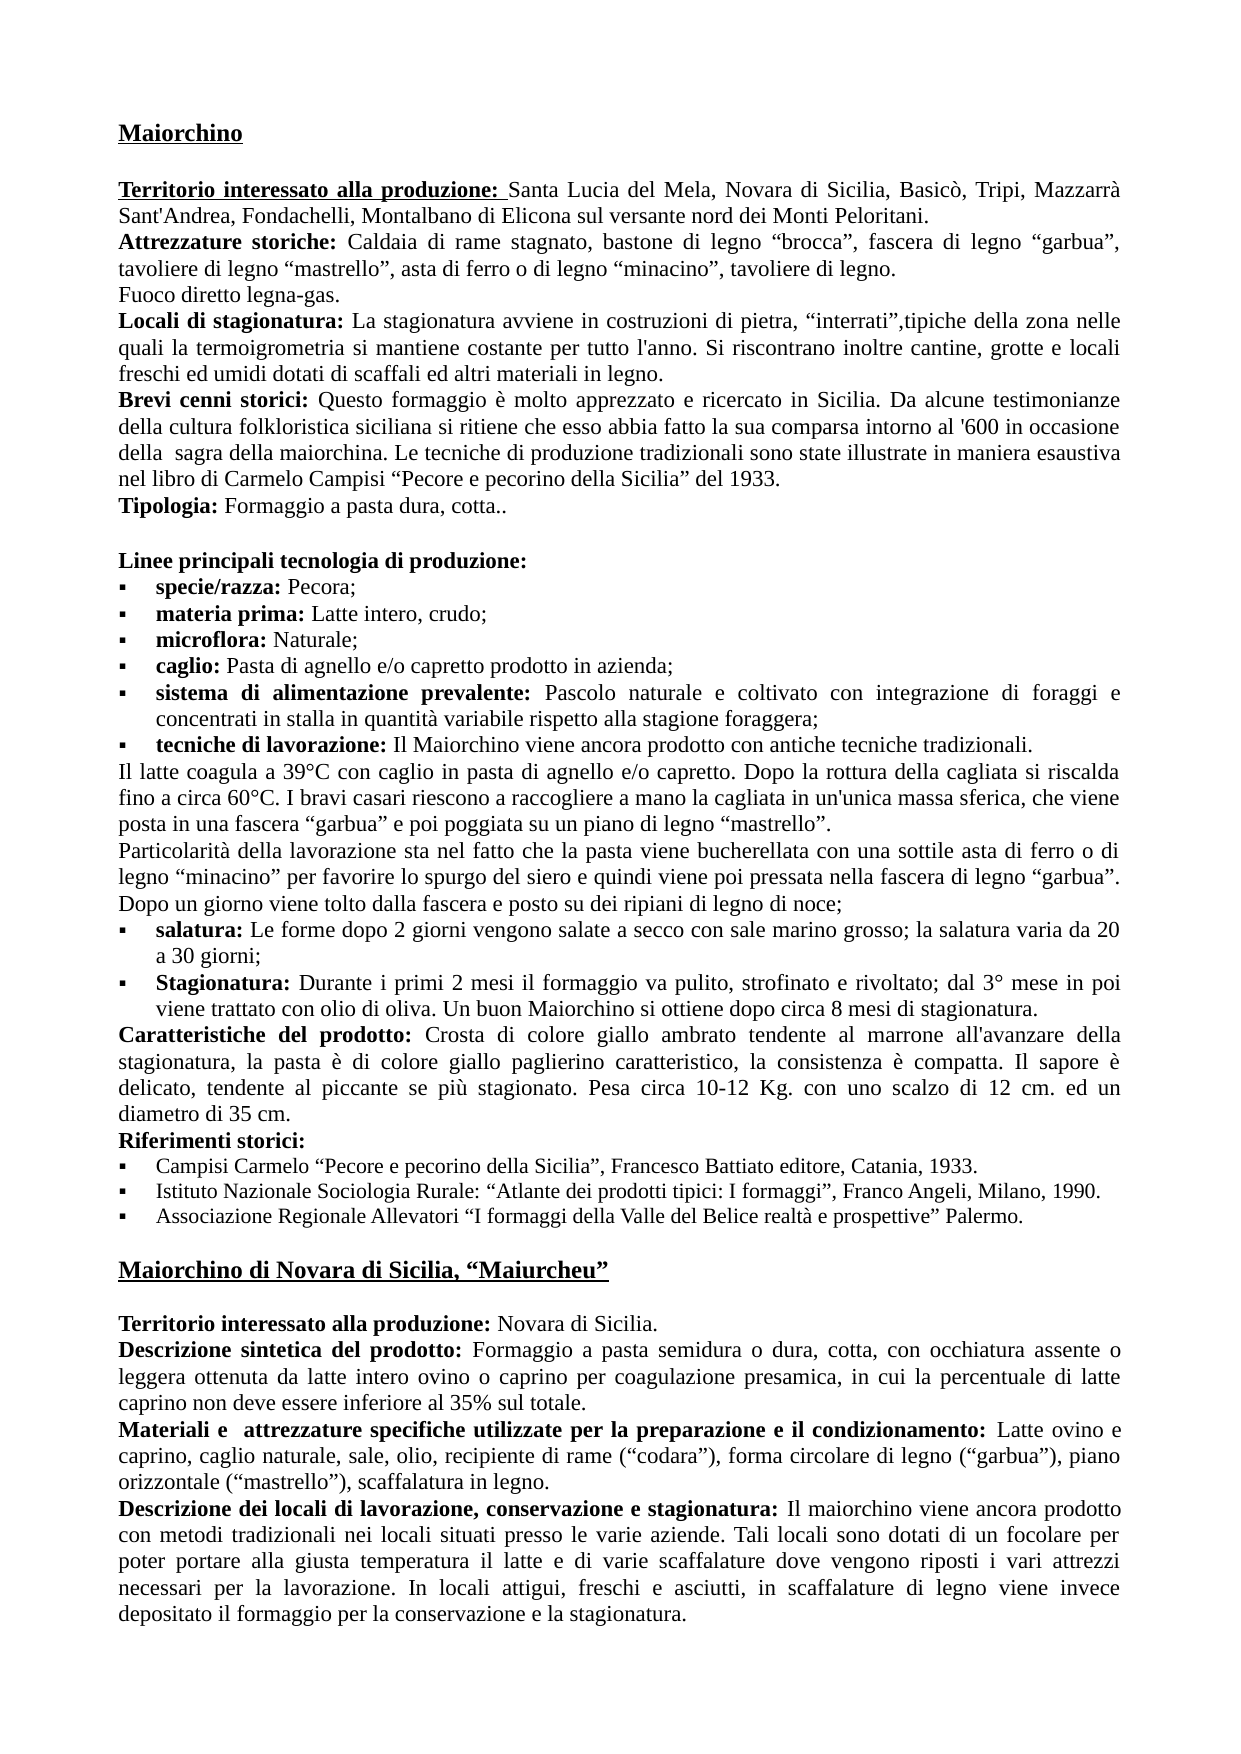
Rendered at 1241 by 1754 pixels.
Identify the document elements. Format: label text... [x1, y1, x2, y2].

text Materiali e attrezzature specifiche utilizzate per la preparazione e il condizionamento: Latte ovino e caprino, caglio naturale, sale, olio, recipiente di rame (“codara”), forma circolare di legno (“garbua”), piano orizzontale (“mastrello”), scaffalatura in legno. [118, 1416, 1122, 1495]
text Territorio interessato alla produzione: Santa Lucia del Mela, Novara di Sicilia, Basicò, Tripi, Mazzarrà Sant'Andrea, Fondachelli, Montalbano di Elicona sul versante nord dei Monti Peloritani. [118, 176, 1122, 228]
list Istituto Nazionale Sociologia Rurale: “Atlante dei prodotti tipici: I formaggi”, Franco Angeli, Milano, 1990. [118, 1178, 1122, 1203]
text Il latte coagula a 39°C con caglio in pasta di agnello e/o capretto. Dopo la rottura della cagliata si riscalda fino a circa 60°C. I bravi casari riescono a raccogliere a mano la cagliata in un'unica massa sferica, che viene posta in una fascera “garbua” e poi poggiata su un piano di legno “mastrello”. [118, 758, 1122, 837]
list salatura: Le forme dopo 2 giorni vengono salate a secco con sale marino grosso; la salatura varia da 20 a 30 giorni; [118, 916, 1122, 969]
text Descrizione dei locali di lavorazione, conservazione e stagionatura: Il maiorchino viene ancora prodotto con metodi tradizionali nei locali situati presso le varie aziende. Tali locali sono dotati di un focolare per poter portare alla giusta temperatura il latte e di varie scaffalature dove vengono riposti i vari attrezzi necessari per la lavorazione. In locali attigui, freschi e asciutti, in scaffalature di legno viene invece depositato il formaggio per la conservazione e la stagionatura. [118, 1495, 1122, 1626]
text Maiorchino di Novara di Sicilia, “Maiurcheu” [118, 1255, 1122, 1284]
list microflora: Naturale; [118, 626, 1122, 652]
text Descrizione sintetica del prodotto: Formaggio a pasta semidura o dura, cotta, con occhiatura assente o leggera ottenuta da latte intero ovino o caprino per coagulazione presamica, in cui la percentuale di latte caprino non deve essere inferiore al 35% sul totale. [118, 1337, 1122, 1416]
text Fuoco diretto legna-gas. [118, 281, 1122, 307]
text Locali di stagionatura: La stagionatura avviene in costruzioni di pietra, “interrati”,tipiche della zona nelle quali la termoigrometria si mantiene costante per tutto l'anno. Si riscontrano inoltre cantine, grotte e locali freschi ed umidi dotati di scaffali ed altri materiali in legno. [118, 307, 1122, 386]
text Territorio interessato alla produzione: Novara di Sicilia. [118, 1310, 1122, 1337]
list specie/razza: Pecora; [118, 573, 1122, 600]
list sistema di alimentazione prevalente: Pascolo naturale e coltivato con integrazione di foraggi e concentrati in stalla in quantità variabile rispetto alla stagione foraggera; [118, 679, 1122, 731]
list caglio: Pasta di agnello e/o capretto prodotto in azienda; [118, 652, 1122, 679]
text Tipologia: Formaggio a pasta dura, cotta.. [118, 492, 1122, 518]
text Brevi cenni storici: Questo formaggio è molto apprezzato e ricercato in Sicilia. Da alcune testimonianze della cultura folkloristica siciliana si ritiene che esso abbia fatto la sua comparsa intorno al '600 in occasione della sagra della maiorchina. Le tecniche di produzione tradizionali sono state illustrate in maniera esaustiva nel libro di Carmelo Campisi “Pecore e pecorino della Sicilia” del 1933. [118, 386, 1122, 492]
text Linee principali tecnologia di produzione: [118, 547, 1122, 573]
list Associazione Regionale Allevatori “I formaggi della Valle del Belice realtà e prospettive” Palermo. [118, 1203, 1122, 1229]
list Stagionatura: Durante i primi 2 mesi il formaggio va pulito, strofinato e rivoltato; dal 3° mese in poi viene trattato con olio di oliva. Un buon Maiorchino si ottiene dopo circa 8 mesi di stagionatura. [118, 969, 1122, 1021]
text Particolarità della lavorazione sta nel fatto che la pasta viene bucherellata con una sottile asta di ferro o di legno “minacino” per favorire lo spurgo del siero e quindi viene poi pressata nella fascera di legno “garbua”. Dopo un giorno viene tolto dalla fascera e posto su dei ripiani di legno di noce; [118, 837, 1122, 916]
text Riferimenti storici: [118, 1127, 1122, 1153]
text Maiorchino [118, 118, 1122, 147]
list tecniche di lavorazione: Il Maiorchino viene ancora prodotto con antiche tecniche tradizionali. [118, 731, 1122, 758]
list materia prima: Latte intero, crudo; [118, 600, 1122, 626]
text Caratteristiche del prodotto: Crosta di colore giallo ambrato tendente al marrone all'avanzare della stagionatura, la pasta è di colore giallo paglierino caratteristico, la consistenza è compatta. Il sapore è delicato, tendente al piccante se più stagionato. Pesa circa 10-12 Kg. con uno scalzo di 12 cm. ed un diametro di 35 cm. [118, 1021, 1122, 1127]
list Campisi Carmelo “Pecore e pecorino della Sicilia”, Francesco Battiato editore, Catania, 1933. [118, 1153, 1122, 1178]
text Attrezzature storiche: Caldaia di rame stagnato, bastone di legno “brocca”, fascera di legno “garbua”, tavoliere di legno “mastrello”, asta di ferro o di legno “minacino”, tavoliere di legno. [118, 228, 1122, 281]
